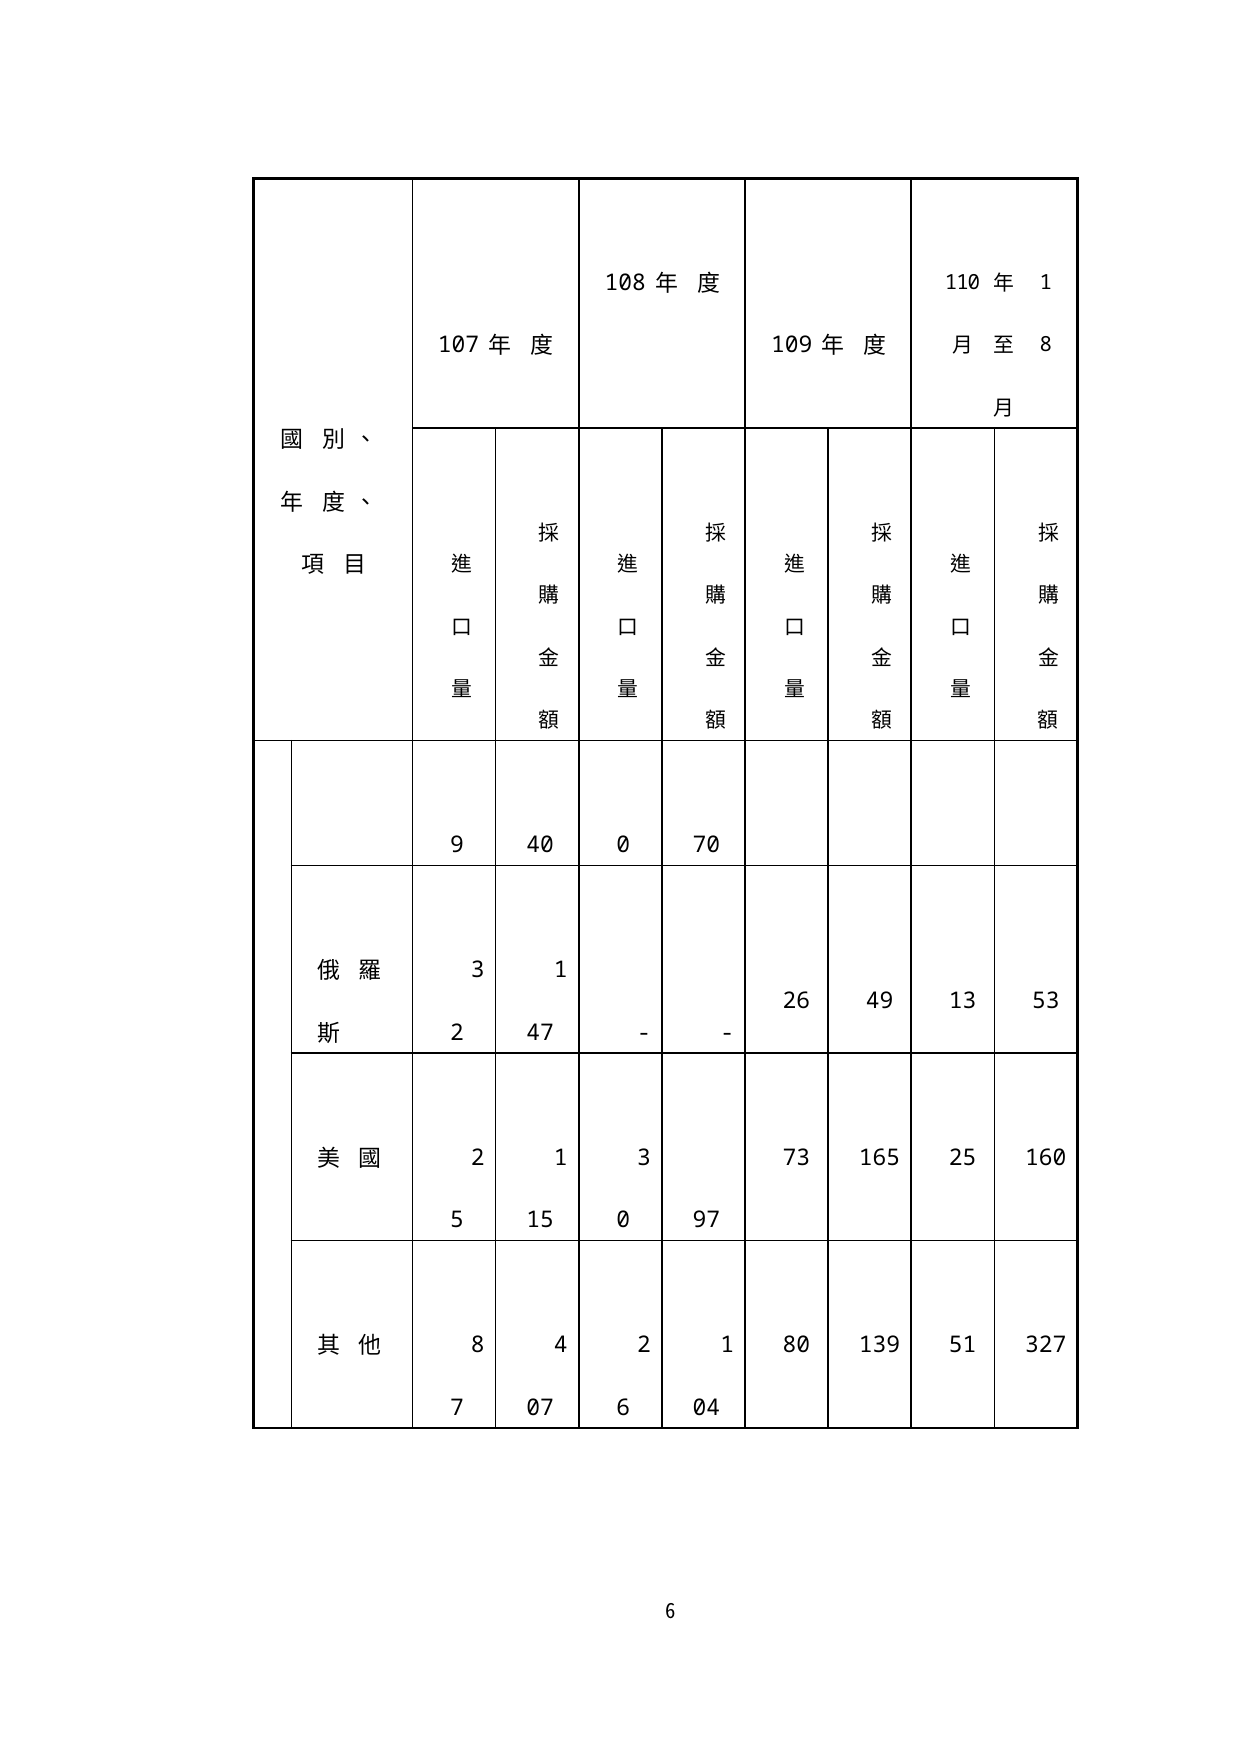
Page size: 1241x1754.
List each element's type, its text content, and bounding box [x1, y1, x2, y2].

table_header 110年1月至8月 [912, 180, 1076, 427]
table_cell [995, 741, 1076, 865]
table_cell 26 [746, 866, 827, 1052]
table_cell 進口量 [580, 429, 661, 740]
table_cell 進口量 [413, 429, 495, 740]
table_cell 9 [413, 741, 495, 865]
table_cell [829, 741, 910, 865]
table_header 國別、年度、 項目 [255, 180, 412, 740]
table_cell 115 [496, 1054, 578, 1240]
table_cell 13 [912, 866, 994, 1052]
table_cell 現貨 [255, 741, 291, 1427]
table_cell 進口量 [912, 429, 994, 740]
table_cell 採購金額 [829, 429, 910, 740]
table_cell 採購金額 [496, 429, 578, 740]
table_cell 25 [413, 1054, 495, 1240]
table_cell 0 [580, 741, 661, 865]
table_cell 40 [496, 741, 578, 865]
table_header 107年度 [413, 180, 578, 427]
table_cell - [580, 866, 661, 1052]
table_cell 104 [663, 1241, 744, 1427]
table_cell 51 [912, 1241, 994, 1427]
table_cell 139 [829, 1241, 910, 1427]
table_cell 97 [663, 1054, 744, 1240]
table_cell - [663, 866, 744, 1052]
table_cell 165 [829, 1054, 910, 1240]
table_cell 其他 [292, 1241, 412, 1427]
table_cell [746, 741, 827, 865]
table_cell 327 [995, 1241, 1076, 1427]
table_cell 49 [829, 866, 910, 1052]
table_cell 160 [995, 1054, 1076, 1240]
table_cell 30 [580, 1054, 661, 1240]
table_header 109年度 [746, 180, 910, 427]
table_cell 採購金額 [663, 429, 744, 740]
table_cell 25 [912, 1054, 994, 1240]
table_cell 俄羅斯 [292, 866, 412, 1052]
table_cell 進口量 [746, 429, 827, 740]
table_cell 87 [413, 1241, 495, 1427]
table_cell 80 [746, 1241, 827, 1427]
table_cell 53 [995, 866, 1076, 1052]
table_header 108年度 [580, 180, 744, 427]
table_cell 採購金額 [995, 429, 1076, 740]
table_cell 147 [496, 866, 578, 1052]
table_cell 美國 [292, 1054, 412, 1240]
table_cell 407 [496, 1241, 578, 1427]
table_cell [912, 741, 994, 865]
table_cell [292, 741, 412, 865]
table_cell 73 [746, 1054, 827, 1240]
table_cell 70 [663, 741, 744, 865]
table_cell 32 [413, 866, 495, 1052]
table_cell 26 [580, 1241, 661, 1427]
